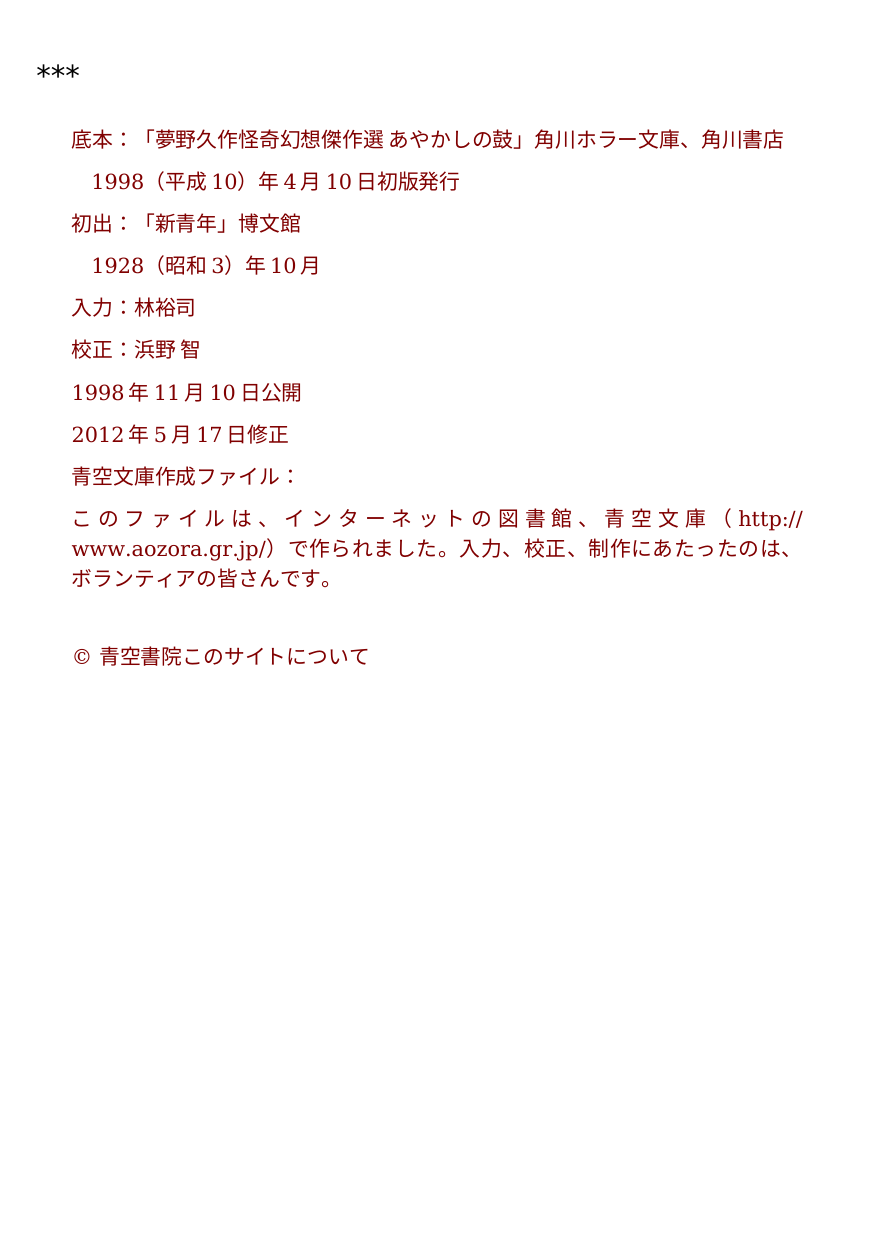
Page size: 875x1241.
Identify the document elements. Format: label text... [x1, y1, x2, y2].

text 1998（平成10）年4月10日初版発行 [71, 165, 803, 196]
text 青空文庫作成ファイル： [71, 460, 803, 490]
text © 青空書院このサイトについて [71, 641, 803, 671]
text 入力：林裕司 [71, 292, 803, 322]
text 2012年5月17日修正 [71, 418, 803, 448]
text 初出：「新青年」博文館 [71, 207, 803, 238]
text 1928（昭和3）年10月 [71, 249, 803, 280]
text 底本：「夢野久作怪奇幻想傑作選 あやかしの鼓」角川ホラー文庫、角川書店 [71, 123, 803, 153]
text 校正：浜野 智 [71, 334, 803, 364]
text 1998年11月10日公開 [71, 376, 803, 406]
subtitle *** [36, 60, 838, 94]
text このファイルは、インターネットの図書館、青空文庫（http://www.aozora.gr.jp/）で作られました。入力、校正、制作にあたったのは、ボランティアの皆さんです。 [71, 502, 803, 593]
